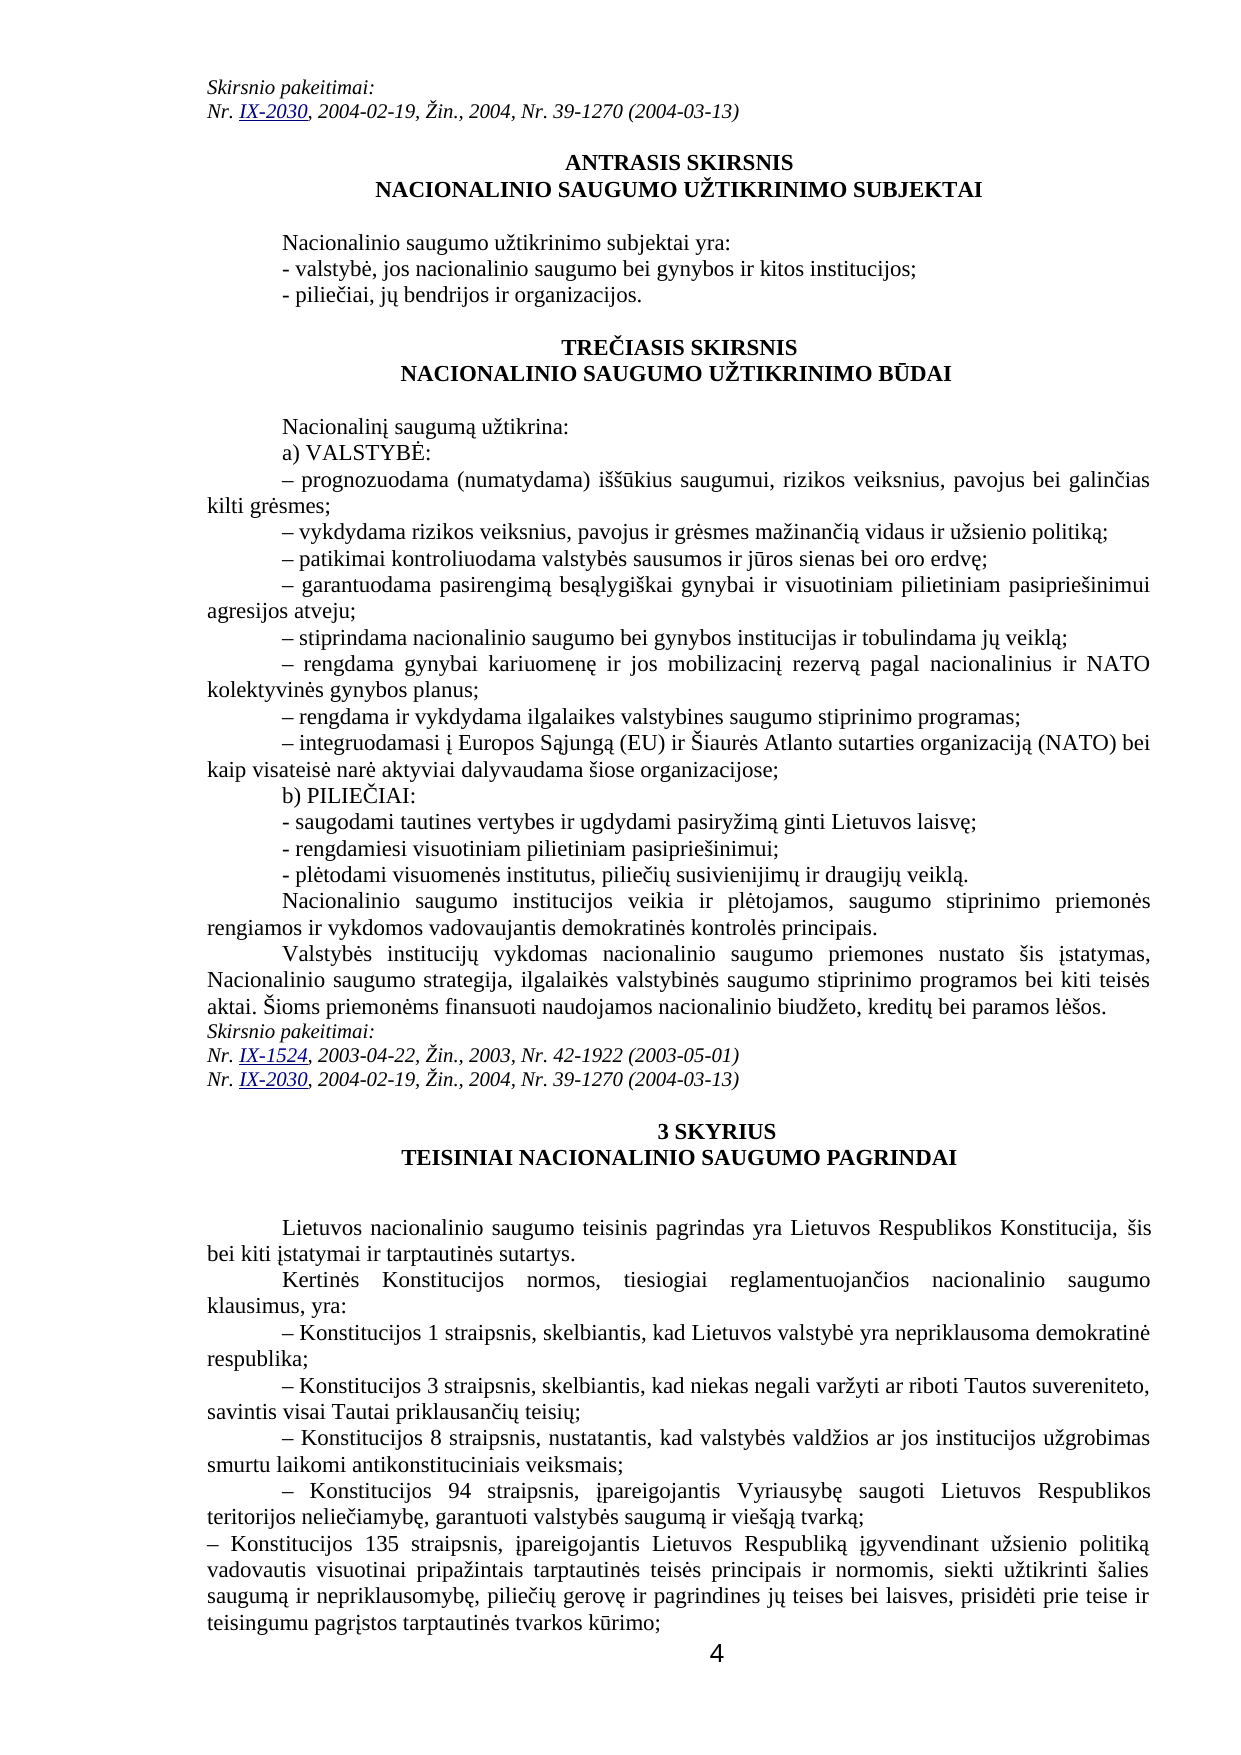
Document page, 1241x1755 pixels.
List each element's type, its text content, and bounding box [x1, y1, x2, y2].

text - saugodami tautines vertybes ir ugdydami pasiryžimą ginti Lietuvos laisvę; [207, 808, 1152, 835]
text Nacionalinio saugumo užtikrinimo subjektai yra: [207, 228, 1152, 255]
text – rengdama ir vykdydama ilgalaikes valstybines saugumo stiprinimo programas; [207, 703, 1152, 729]
text NACIONALINIO SAUGUMO UŽTIKRINIMO BŪDAI [207, 360, 1152, 387]
text TrečiasIS skirsnis [207, 334, 1152, 360]
text - valstybė, jos nacionalinio saugumo bei gynybos ir kitos institucijos; [207, 255, 1152, 281]
text - plėtodami visuomenės institutus, piliečių susivienijimų ir draugijų veiklą. [207, 861, 1152, 887]
text – garantuodama pasirengimą besąlygiškai gynybai ir visuotiniam pilietiniam pasipriešinimui agresijos atveju; [207, 571, 1152, 624]
text – rengdama gynybai kariuomenę ir jos mobilizacinį rezervą pagal nacionalinius ir NATO kolektyvinės gynybos planus; [207, 650, 1152, 703]
text – patikimai kontroliuodama valstybės sausumos ir jūros sienas bei oro erdvę; [207, 545, 1152, 571]
text – Konstitucijos 135 straipsnis, įpareigojantis Lietuvos Respubliką įgyvendinant užsienio politiką vadovautis visuotinai pripažintais tarptautinės teisės principais ir normomis, siekti užtikrinti šalies saugumą ir nepriklausomybę, piliečių gerovę ir pagrindines jų teises bei laisves, prisidėti prie teise ir teisingumu pagrįstos tarptautinės tvarkos kūrimo; [207, 1530, 1150, 1635]
text – vykdydama rizikos veiksnius, pavojus ir grėsmes mažinančią vidaus ir užsienio politiką; [207, 518, 1152, 545]
text - rengdamiesi visuotiniam pilietiniam pasipriešinimui; [207, 835, 1152, 861]
text – prognozuodama (numatydama) iššūkius saugumui, rizikos veiksnius, pavojus bei galinčias kilti grėsmes; [207, 466, 1152, 518]
text Valstybės institucijų vykdomas nacionalinio saugumo priemones nustato šis įstatymas, Nacionalinio saugumo strategija, ilgalaikės valstybinės saugumo stiprinimo programos bei kiti teisės aktai. Šioms priemonėms finansuoti naudojamos nacionalinio biudžeto, kreditų bei paramos lėšos. [207, 940, 1152, 1019]
text Skirsnio pakeitimai: [207, 75, 1152, 99]
text Nr. IX-2030, 2004-02-19, Žin., 2004, Nr. 39-1270 (2004-03-13) [207, 99, 1152, 123]
text – integruodamasi į Europos Sąjungą (EU) ir Šiaurės Atlanto sutarties organizaciją (NATO) bei kaip visateisė narė aktyviai dalyvaudama šiose organizacijose; [207, 729, 1152, 782]
text – stiprindama nacionalinio saugumo bei gynybos institucijas ir tobulindama jų veiklą; [207, 624, 1152, 650]
subtitle TEISINIAI NACIONALINIO SAUGUMO PAGRINDAI [207, 1144, 1152, 1170]
text AntrasIS skirsnis [207, 149, 1152, 176]
text NACIONALINIO SAUGUMO UŽTIKRINIMO SUBJEKTAI [207, 176, 1152, 202]
text 3 SKYRIUS [207, 1118, 1152, 1144]
text Lietuvos nacionalinio saugumo teisinis pagrindas yra Lietuvos Respublikos Konstitucija, šis bei kiti įstatymai ir tarptautinės sutartys. [207, 1213, 1152, 1266]
text b) PILIEČIAI: [207, 782, 1152, 808]
text Nr. IX-1524, 2003-04-22, Žin., 2003, Nr. 42-1922 (2003-05-01) [207, 1043, 1152, 1067]
text – Konstitucijos 94 straipsnis, įpareigojantis Vyriausybę saugoti Lietuvos Respublikos teritorijos neliečiamybę, garantuoti valstybės saugumą ir viešąją tvarką; [207, 1477, 1152, 1530]
text – Konstitucijos 3 straipsnis, skelbiantis, kad niekas negali varžyti ar riboti Tautos suvereniteto, savintis visai Tautai priklausančių teisių; [207, 1372, 1152, 1424]
text – Konstitucijos 1 straipsnis, skelbiantis, kad Lietuvos valstybė yra nepriklausoma demokratinė respublika; [207, 1319, 1152, 1372]
text - piliečiai, jų bendrijos ir organizacijos. [207, 281, 1152, 308]
text Skirsnio pakeitimai: [207, 1019, 1152, 1043]
text a) VALSTYBĖ: [207, 439, 1152, 466]
text – Konstitucijos 8 straipsnis, nustatantis, kad valstybės valdžios ar jos institucijos užgrobimas smurtu laikomi antikonstituciniais veiksmais; [207, 1424, 1152, 1477]
text Nacionalinį saugumą užtikrina: [207, 413, 1152, 439]
text Nr. IX-2030, 2004-02-19, Žin., 2004, Nr. 39-1270 (2004-03-13) [207, 1067, 1152, 1091]
text Nacionalinio saugumo institucijos veikia ir plėtojamos, saugumo stiprinimo priemonės rengiamos ir vykdomos vadovaujantis demokratinės kontrolės principais. [207, 887, 1152, 940]
text Kertinės Konstitucijos normos, tiesiogiai reglamentuojančios nacionalinio saugumo klausimus, yra: [207, 1266, 1152, 1319]
